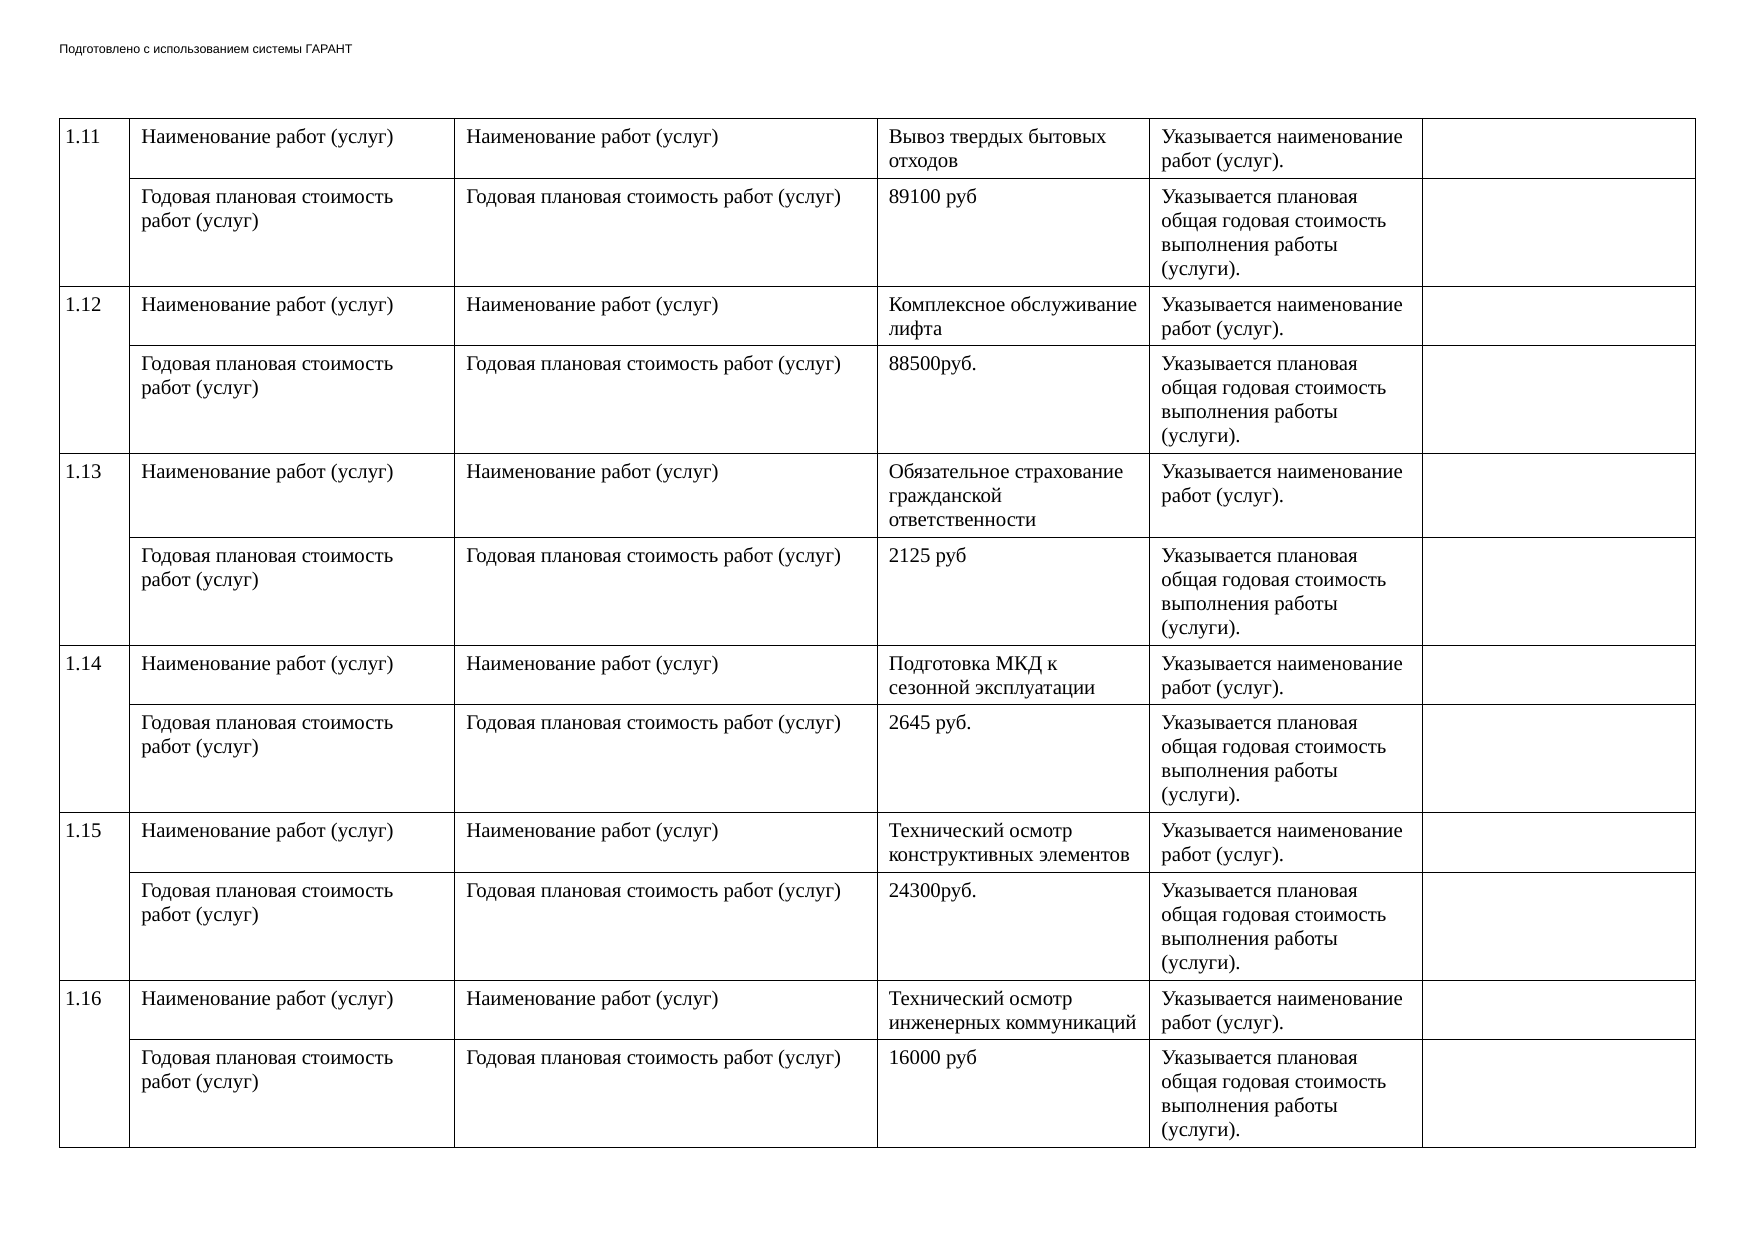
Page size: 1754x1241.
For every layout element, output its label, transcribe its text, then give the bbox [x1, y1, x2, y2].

table_cell Годовая плановая стоимость работ (услуг) [130, 346, 454, 453]
table_cell [1423, 287, 1695, 345]
table_cell Годовая плановая стоимость работ (услуг) [455, 1040, 877, 1147]
table_cell 88500руб. [878, 346, 1149, 453]
table_cell Годовая плановая стоимость работ (услуг) [455, 538, 877, 645]
table_cell Наименование работ (услуг) [455, 813, 877, 872]
table_cell Годовая плановая стоимость работ (услуг) [130, 179, 454, 286]
table_cell [1423, 646, 1695, 704]
table_cell 2645 руб. [878, 705, 1149, 812]
table_cell [1423, 119, 1695, 178]
table_cell Годовая плановая стоимость работ (услуг) [455, 705, 877, 812]
table_cell Годовая плановая стоимость работ (услуг) [130, 873, 454, 980]
table_cell [1423, 346, 1695, 453]
table_cell Наименование работ (услуг) [130, 813, 454, 872]
table_cell [1423, 705, 1695, 812]
table_cell Наименование работ (услуг) [130, 119, 454, 178]
table_cell [1423, 538, 1695, 645]
table_cell Технический осмотр инженерных коммуникаций [878, 981, 1149, 1039]
table_cell Указывается наименование работ (услуг). [1150, 813, 1422, 872]
table_cell 1.12 [60, 287, 129, 453]
table_cell Наименование работ (услуг) [455, 287, 877, 345]
table_cell Указывается плановая общая годовая стоимость выполнения работы (услуги). [1150, 705, 1422, 812]
table_cell Технический осмотр конструктивных элементов [878, 813, 1149, 872]
table_cell [1423, 981, 1695, 1039]
table_cell Наименование работ (услуг) [130, 454, 454, 537]
table_cell Указывается плановая общая годовая стоимость выполнения работы (услуги). [1150, 179, 1422, 286]
table_cell Указывается плановая общая годовая стоимость выполнения работы (услуги). [1150, 346, 1422, 453]
table_cell [1423, 813, 1695, 872]
table_cell Наименование работ (услуг) [130, 287, 454, 345]
table_cell Наименование работ (услуг) [455, 454, 877, 537]
table_cell Вывоз твердых бытовых отходов [878, 119, 1149, 178]
table_cell Указывается наименование работ (услуг). [1150, 454, 1422, 537]
table_cell Наименование работ (услуг) [130, 981, 454, 1039]
table_cell Годовая плановая стоимость работ (услуг) [130, 538, 454, 645]
table_cell Наименование работ (услуг) [130, 646, 454, 704]
table_cell Указывается плановая общая годовая стоимость выполнения работы (услуги). [1150, 1040, 1422, 1147]
table_cell Обязательное страхование гражданской ответственности [878, 454, 1149, 537]
table_cell 24300руб. [878, 873, 1149, 980]
table_cell 2125 руб [878, 538, 1149, 645]
table_cell Наименование работ (услуг) [455, 119, 877, 178]
table_cell Годовая плановая стоимость работ (услуг) [455, 346, 877, 453]
table_cell Указывается наименование работ (услуг). [1150, 119, 1422, 178]
table_cell 1.15 [60, 813, 129, 980]
table_cell Указывается наименование работ (услуг). [1150, 646, 1422, 704]
table_cell Наименование работ (услуг) [455, 981, 877, 1039]
table_cell 1.13 [60, 454, 129, 645]
table_cell Комплексное обслуживание лифта [878, 287, 1149, 345]
table_cell Подготовка МКД к сезонной эксплуатации [878, 646, 1149, 704]
table_cell Указывается наименование работ (услуг). [1150, 981, 1422, 1039]
table_cell Наименование работ (услуг) [455, 646, 877, 704]
table_cell 89100 руб [878, 179, 1149, 286]
table_cell 1.11 [60, 119, 129, 286]
table_cell Указывается плановая общая годовая стоимость выполнения работы (услуги). [1150, 873, 1422, 980]
table_cell Указывается наименование работ (услуг). [1150, 287, 1422, 345]
table_cell Годовая плановая стоимость работ (услуг) [455, 179, 877, 286]
table_cell 1.16 [60, 981, 129, 1147]
table_cell [1423, 1040, 1695, 1147]
table_cell Годовая плановая стоимость работ (услуг) [455, 873, 877, 980]
table_cell Указывается плановая общая годовая стоимость выполнения работы (услуги). [1150, 538, 1422, 645]
table_cell Годовая плановая стоимость работ (услуг) [130, 705, 454, 812]
table_cell 16000 руб [878, 1040, 1149, 1147]
table_cell [1423, 179, 1695, 286]
table_cell Годовая плановая стоимость работ (услуг) [130, 1040, 454, 1147]
table_cell 1.14 [60, 646, 129, 812]
table_cell [1423, 454, 1695, 537]
table_cell [1423, 873, 1695, 980]
